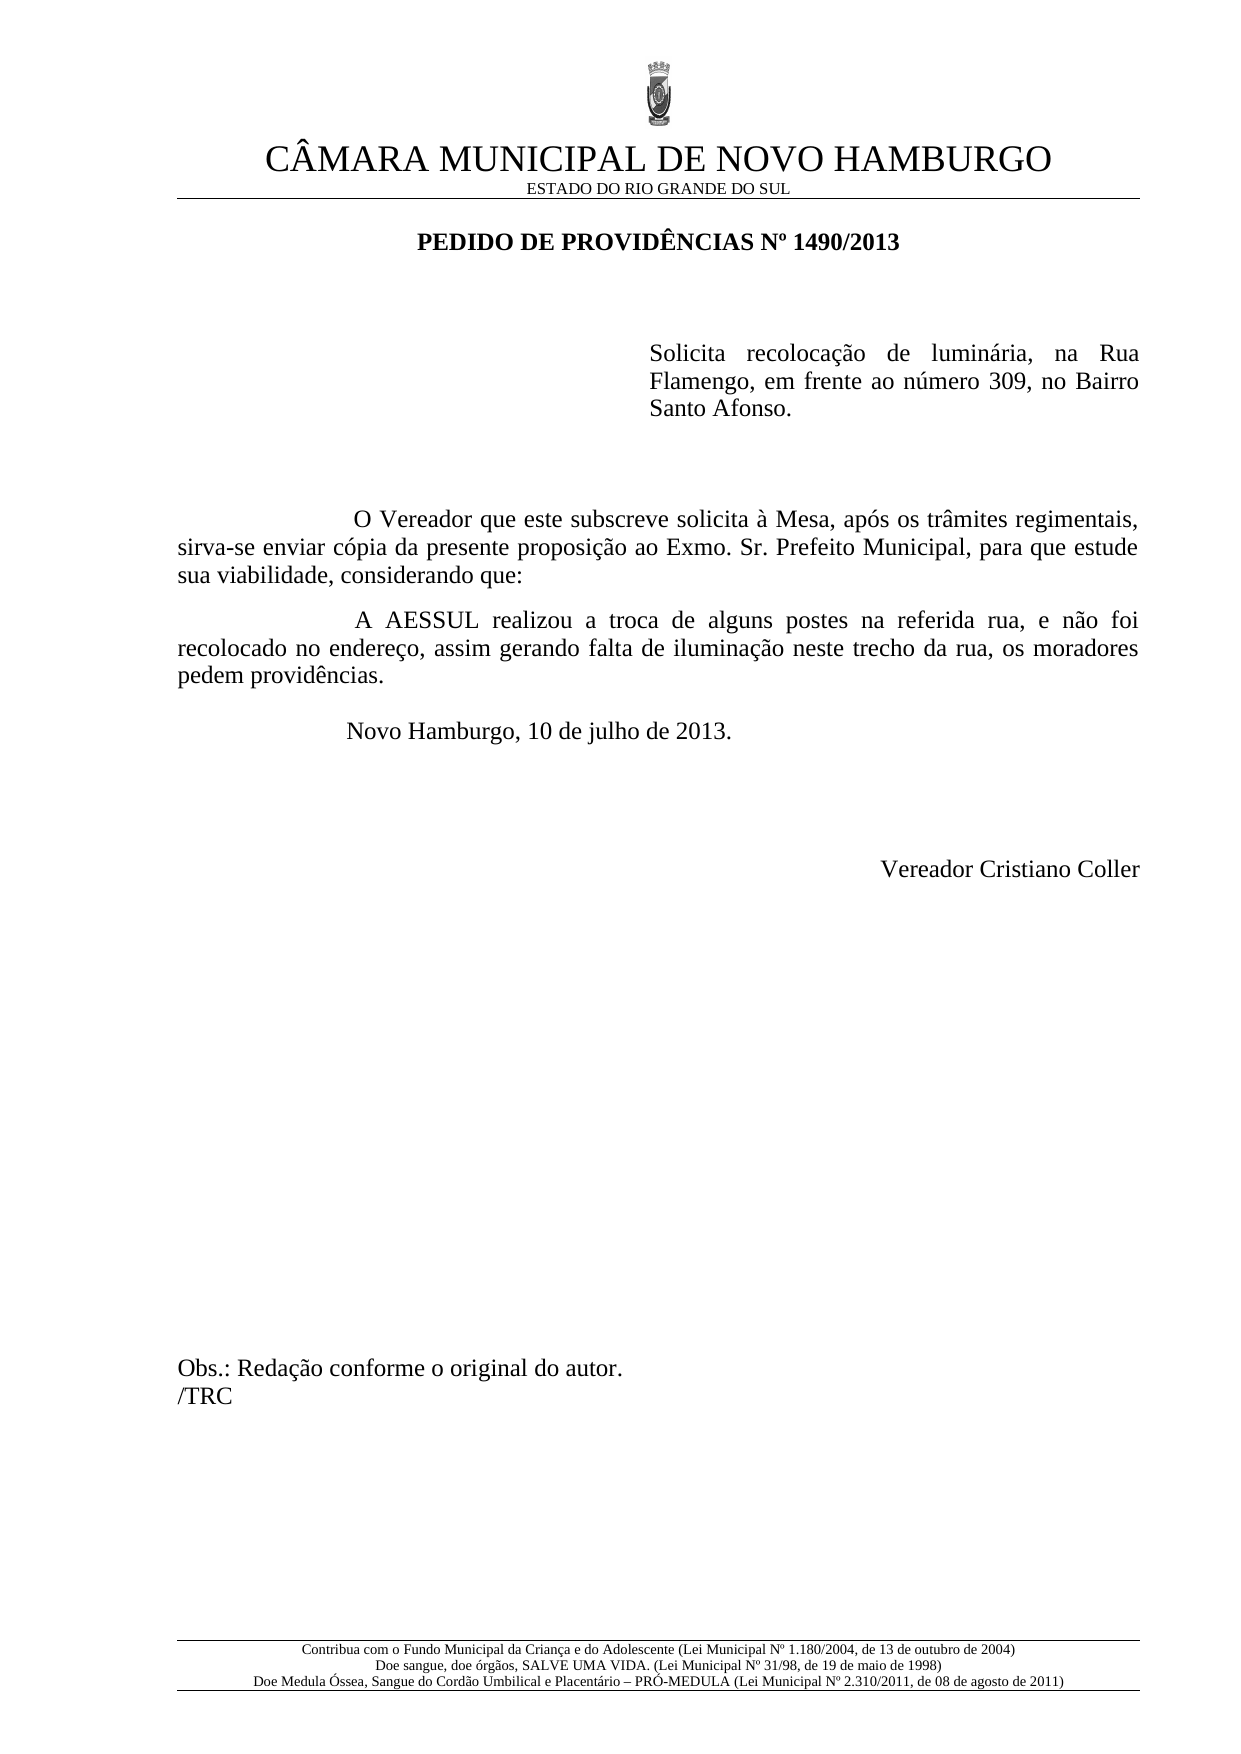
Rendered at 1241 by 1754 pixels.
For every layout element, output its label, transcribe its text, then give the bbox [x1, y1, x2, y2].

text Novo Hamburgo, 10 de julho de 2013. [177, 717, 1140, 745]
text PEDIDO DE PROVIDÊNCIAS Nº 1490/2013 [177, 228, 1140, 256]
text Obs.: Redação conforme o original do autor. [177, 1354, 1140, 1382]
text O Vereador que este subscreve solicita à Mesa, após os trâmites regimentais, sirva-se enviar cópia da presente proposição ao Exmo. Sr. Prefeito Municipal, para que estude sua viabilidade, considerando que: [177, 505, 1140, 588]
text Solicita recolocação de luminária, na Rua Flamengo, em frente ao número 309, no Bairro Santo Afonso. [649, 339, 1140, 422]
text Vereador Cristiano Coller [177, 856, 1140, 883]
text /TRC [177, 1382, 1140, 1410]
text A AESSUL realizou a troca de alguns postes na referida rua, e não foi recolocado no endereço, assim gerando falta de iluminação neste trecho da rua, os moradores pedem providências. [177, 606, 1140, 689]
